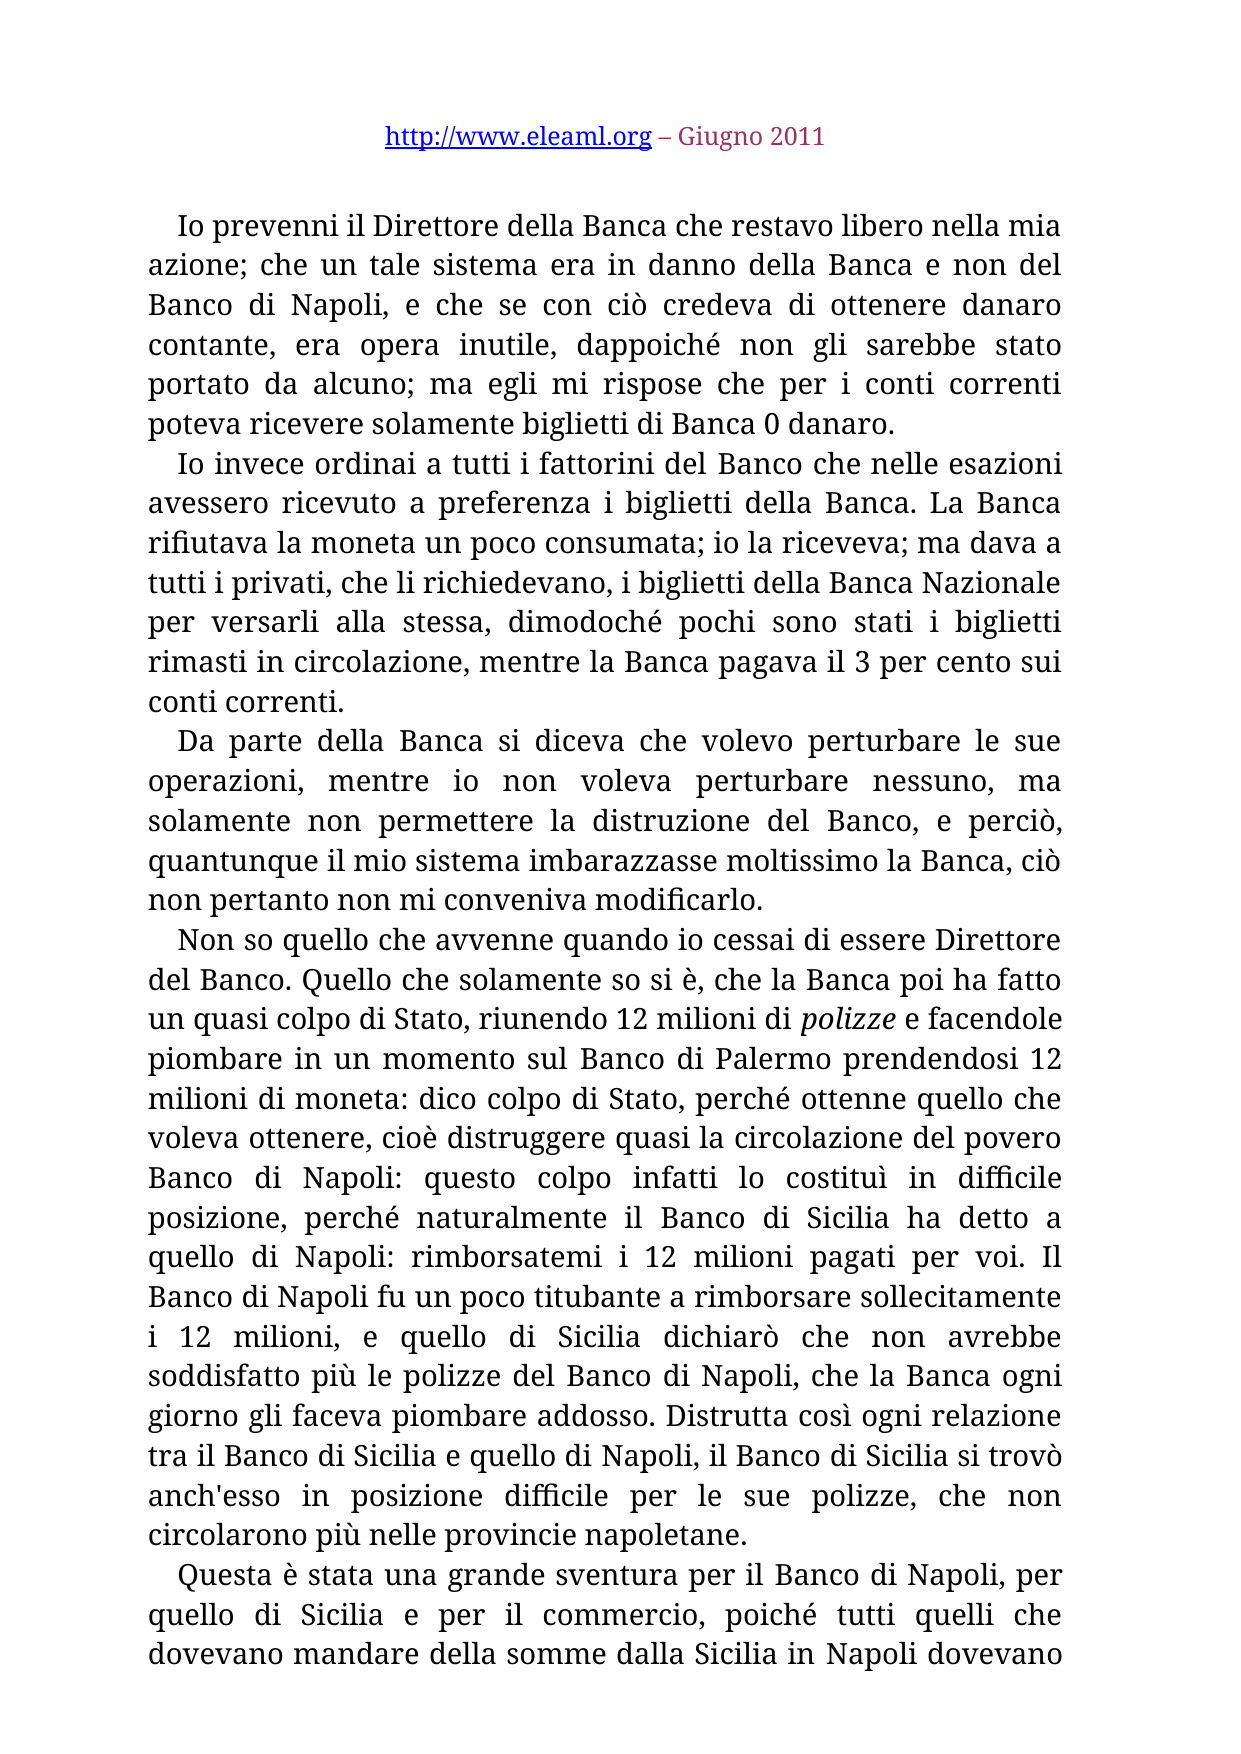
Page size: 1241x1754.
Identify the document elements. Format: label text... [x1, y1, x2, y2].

text Non so quello che avvenne quando io cessai di essere Direttore del Banco. Quello che solamente so si è, che la Banca poi ha fatto un quasi colpo di Stato, riunendo 12 milioni di polizze e facendole piombare in un momento sul Banco di Palermo prendendosi 12 milioni di moneta: dico colpo di Stato, perché ottenne quello che voleva ottenere, cioè distruggere quasi la circolazione del povero Banco di Napoli: questo colpo infatti lo costituì in difficile posizione, perché naturalmente il Banco di Sicilia ha detto a quello di Napoli: rimborsatemi i 12 milioni pagati per voi. Il Banco di Napoli fu un poco titubante a rimborsare sollecitamente i 12 milioni, e quello di Sicilia dichiarò che non avrebbe soddisfatto più le polizze del Banco di Napoli, che la Banca ogni giorno gli faceva piombare addosso. Distrutta così ogni relazione tra il Banco di Sicilia e quello di Napoli, il Banco di Sicilia si trovò anch'esso in posizione difficile per le sue polizze, che non circolarono più nelle provincie napoletane. [148, 919, 1063, 1554]
text Da parte della Banca si diceva che volevo perturbare le sue operazioni, mentre io non voleva perturbare nessuno, ma solamente non permettere la distruzione del Banco, e perciò, quantunque il mio sistema imbarazzasse moltissimo la Banca, ciò non pertanto non mi conveniva modificarlo. [148, 721, 1063, 919]
text Io prevenni il Direttore della Banca che restavo libero nella mia azione; che un tale sistema era in danno della Banca e non del Banco di Napoli, e che se con ciò credeva di ottenere danaro contante, era opera inutile, dappoiché non gli sarebbe stato portato da alcuno; ma egli mi rispose che per i conti correnti poteva ricevere solamente biglietti di Banca 0 danaro. [148, 205, 1063, 443]
text Io invece ordinai a tutti i fattorini del Banco che nelle esazioni avessero ricevuto a preferenza i biglietti della Banca. La Banca rifiutava la moneta un poco consumata; io la riceveva; ma dava a tutti i privati, che li richiedevano, i biglietti della Banca Nazionale per versarli alla stessa, dimodoché pochi sono stati i biglietti rimasti in circolazione, mentre la Banca pagava il 3 per cento sui conti correnti. [148, 443, 1063, 721]
text Questa è stata una grande sventura per il Banco di Napoli, per quello di Sicilia e per il commercio, poiché tutti quelli che dovevano mandare della somme dalla Sicilia in Napoli dovevano [148, 1554, 1063, 1673]
